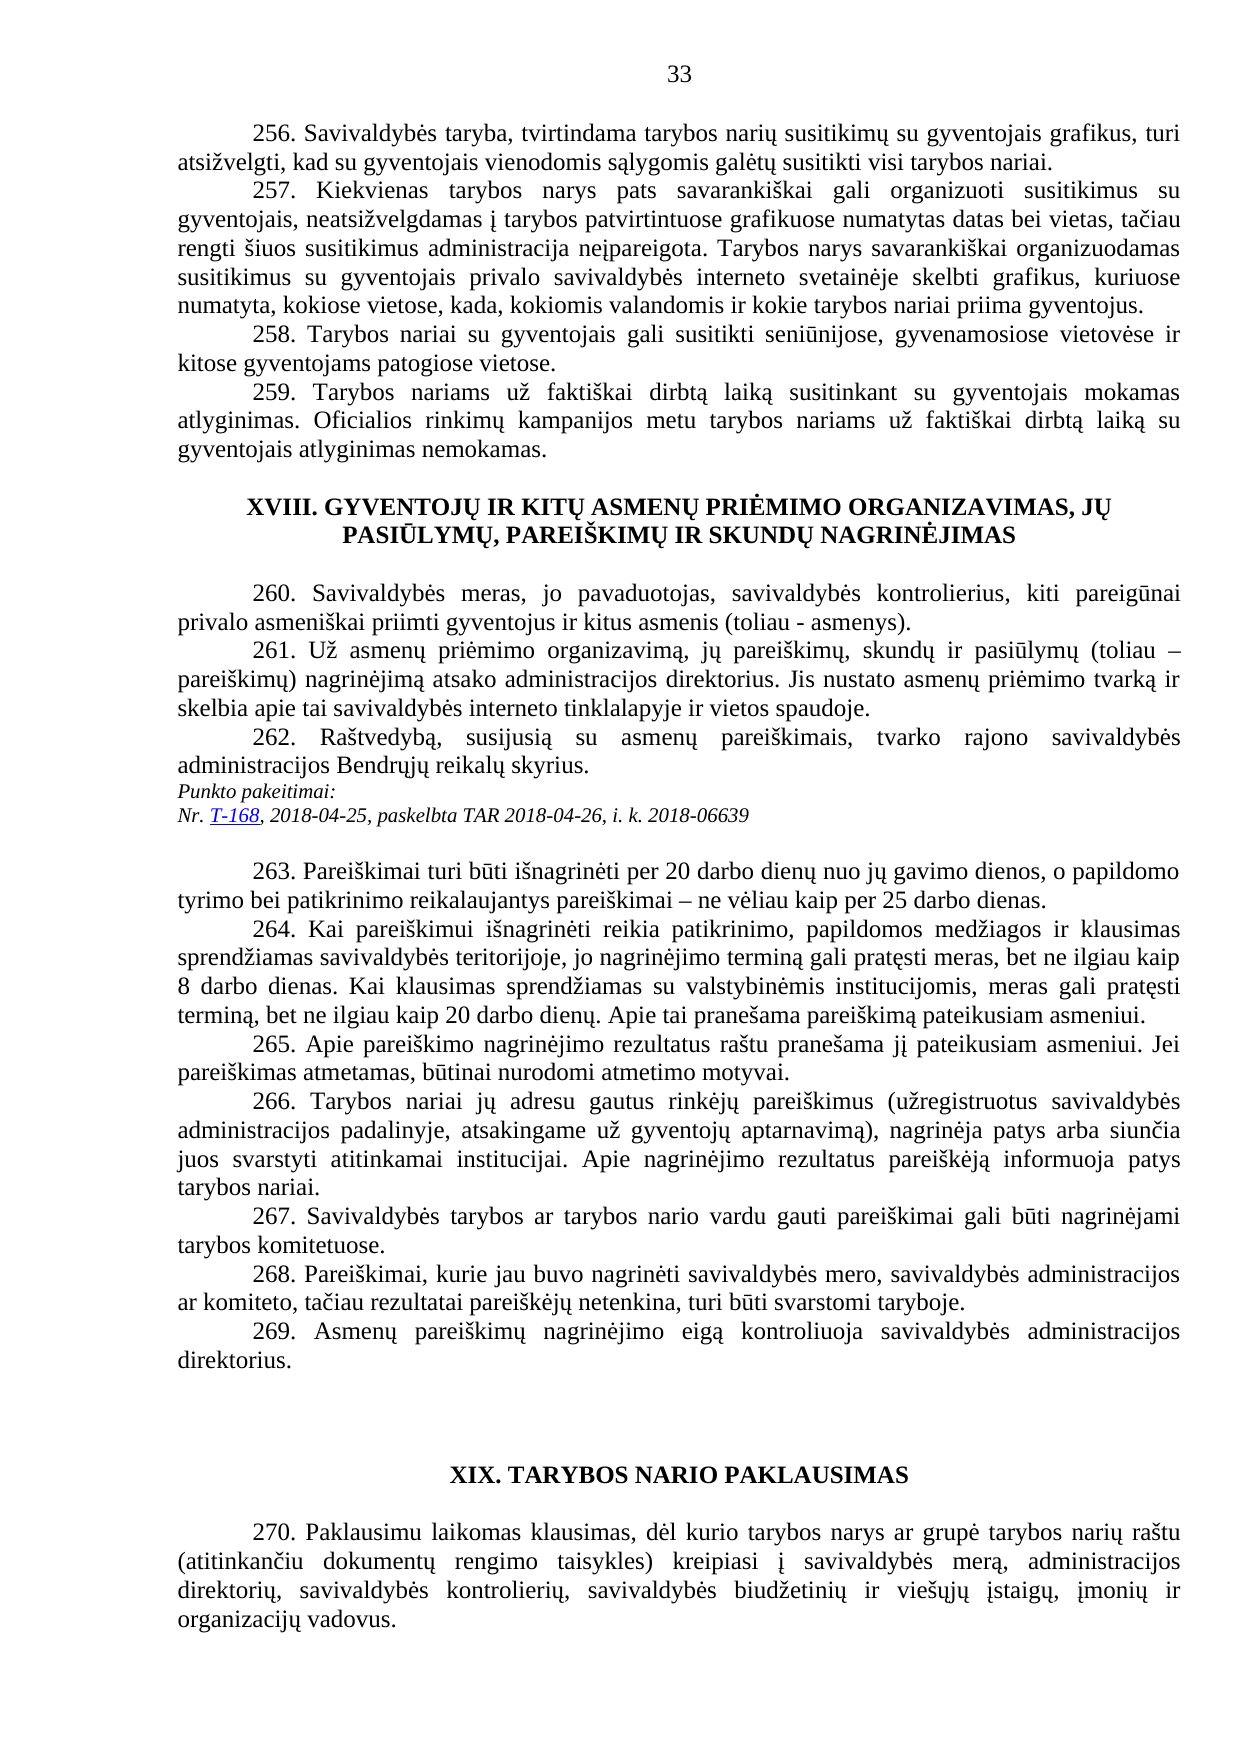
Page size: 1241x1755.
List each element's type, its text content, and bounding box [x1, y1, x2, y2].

text 264. Kai pareiškimui išnagrinėti reikia patikrinimo, papildomos medžiagos ir klausimas sprendžiamas savivaldybės teritorijoje, jo nagrinėjimo terminą gali pratęsti meras, bet ne ilgiau kaip 8 darbo dienas. Kai klausimas sprendžiamas su valstybinėmis institucijomis, meras gali pratęsti terminą, bet ne ilgiau kaip 20 darbo dienų. Apie tai pranešama pareiškimą pateikusiam asmeniui. [177, 914, 1181, 1029]
text 256. Savivaldybės taryba, tvirtindama tarybos narių susitikimų su gyventojais grafikus, turi atsižvelgti, kad su gyventojais vienodomis sąlygomis galėtų susitikti visi tarybos nariai. [177, 118, 1181, 176]
text 260. Savivaldybės meras, jo pavaduotojas, savivaldybės kontrolierius, kiti pareigūnai privalo asmeniškai priimti gyventojus ir kitus asmenis (toliau - asmenys). [177, 578, 1181, 636]
text 265. Apie pareiškimo nagrinėjimo rezultatus raštu pranešama jį pateikusiam asmeniui. Jei pareiškimas atmetamas, būtinai nurodomi atmetimo motyvai. [177, 1029, 1181, 1086]
text Nr. T-168, 2018-04-25, paskelbta TAR 2018-04-26, i. k. 2018-06639 [177, 803, 1181, 827]
text XVIII. GYVENTOJŲ IR KITŲ ASMENŲ PRIĖMIMO ORGANIZAVIMAS, JŲ PASIŪLYMŲ, PAREIŠKIMŲ IR SKUNDŲ NAGRINĖJIMAS [177, 492, 1181, 549]
text 263. Pareiškimai turi būti išnagrinėti per 20 darbo dienų nuo jų gavimo dienos, o papildomo tyrimo bei patikrinimo reikalaujantys pareiškimai – ne vėliau kaip per 25 darbo dienas. [177, 856, 1181, 914]
text 266. Tarybos nariai jų adresu gautus rinkėjų pareiškimus (užregistruotus savivaldybės administracijos padalinyje, atsakingame už gyventojų aptarnavimą), nagrinėja patys arba siunčia juos svarstyti atitinkamai institucijai. Apie nagrinėjimo rezultatus pareiškėją informuoja patys tarybos nariai. [177, 1086, 1181, 1201]
text 270. Paklausimu laikomas klausimas, dėl kurio tarybos narys ar grupė tarybos narių raštu (atitinkančiu dokumentų rengimo taisykles) kreipiasi į savivaldybės merą, administracijos direktorių, savivaldybės kontrolierių, savivaldybės biudžetinių ir viešųjų įstaigų, įmonių ir organizacijų vadovus. [177, 1517, 1181, 1632]
text 269. Asmenų pareiškimų nagrinėjimo eigą kontroliuoja savivaldybės administracijos direktorius. [177, 1316, 1181, 1374]
text XIX. TARYBOS NARIO PAKLAUSIMAS [177, 1460, 1181, 1489]
text 261. Už asmenų priėmimo organizavimą, jų pareiškimų, skundų ir pasiūlymų (toliau – pareiškimų) nagrinėjimą atsako administracijos direktorius. Jis nustato asmenų priėmimo tvarką ir skelbia apie tai savivaldybės interneto tinklalapyje ir vietos spaudoje. [177, 636, 1181, 722]
text 258. Tarybos nariai su gyventojais gali susitikti seniūnijose, gyvenamosiose vietovėse ir kitose gyventojams patogiose vietose. [177, 319, 1181, 377]
text 257. Kiekvienas tarybos narys pats savarankiškai gali organizuoti susitikimus su gyventojais, neatsižvelgdamas į tarybos patvirtintuose grafikuose numatytas datas bei vietas, tačiau rengti šiuos susitikimus administracija neįpareigota. Tarybos narys savarankiškai organizuodamas susitikimus su gyventojais privalo savivaldybės interneto svetainėje skelbti grafikus, kuriuose numatyta, kokiose vietose, kada, kokiomis valandomis ir kokie tarybos nariai priima gyventojus. [177, 176, 1181, 319]
text 259. Tarybos nariams už faktiškai dirbtą laiką susitinkant su gyventojais mokamas atlyginimas. Oficialios rinkimų kampanijos metu tarybos nariams už faktiškai dirbtą laiką su gyventojais atlyginimas nemokamas. [177, 377, 1181, 463]
text 268. Pareiškimai, kurie jau buvo nagrinėti savivaldybės mero, savivaldybės administracijos ar komiteto, tačiau rezultatai pareiškėjų netenkina, turi būti svarstomi taryboje. [177, 1259, 1181, 1316]
text 267. Savivaldybės tarybos ar tarybos nario vardu gauti pareiškimai gali būti nagrinėjami tarybos komitetuose. [177, 1201, 1181, 1259]
text 262. Raštvedybą, susijusią su asmenų pareiškimais, tvarko rajono savivaldybės administracijos Bendrųjų reikalų skyrius. [177, 722, 1181, 779]
text Punkto pakeitimai: [177, 779, 1181, 803]
